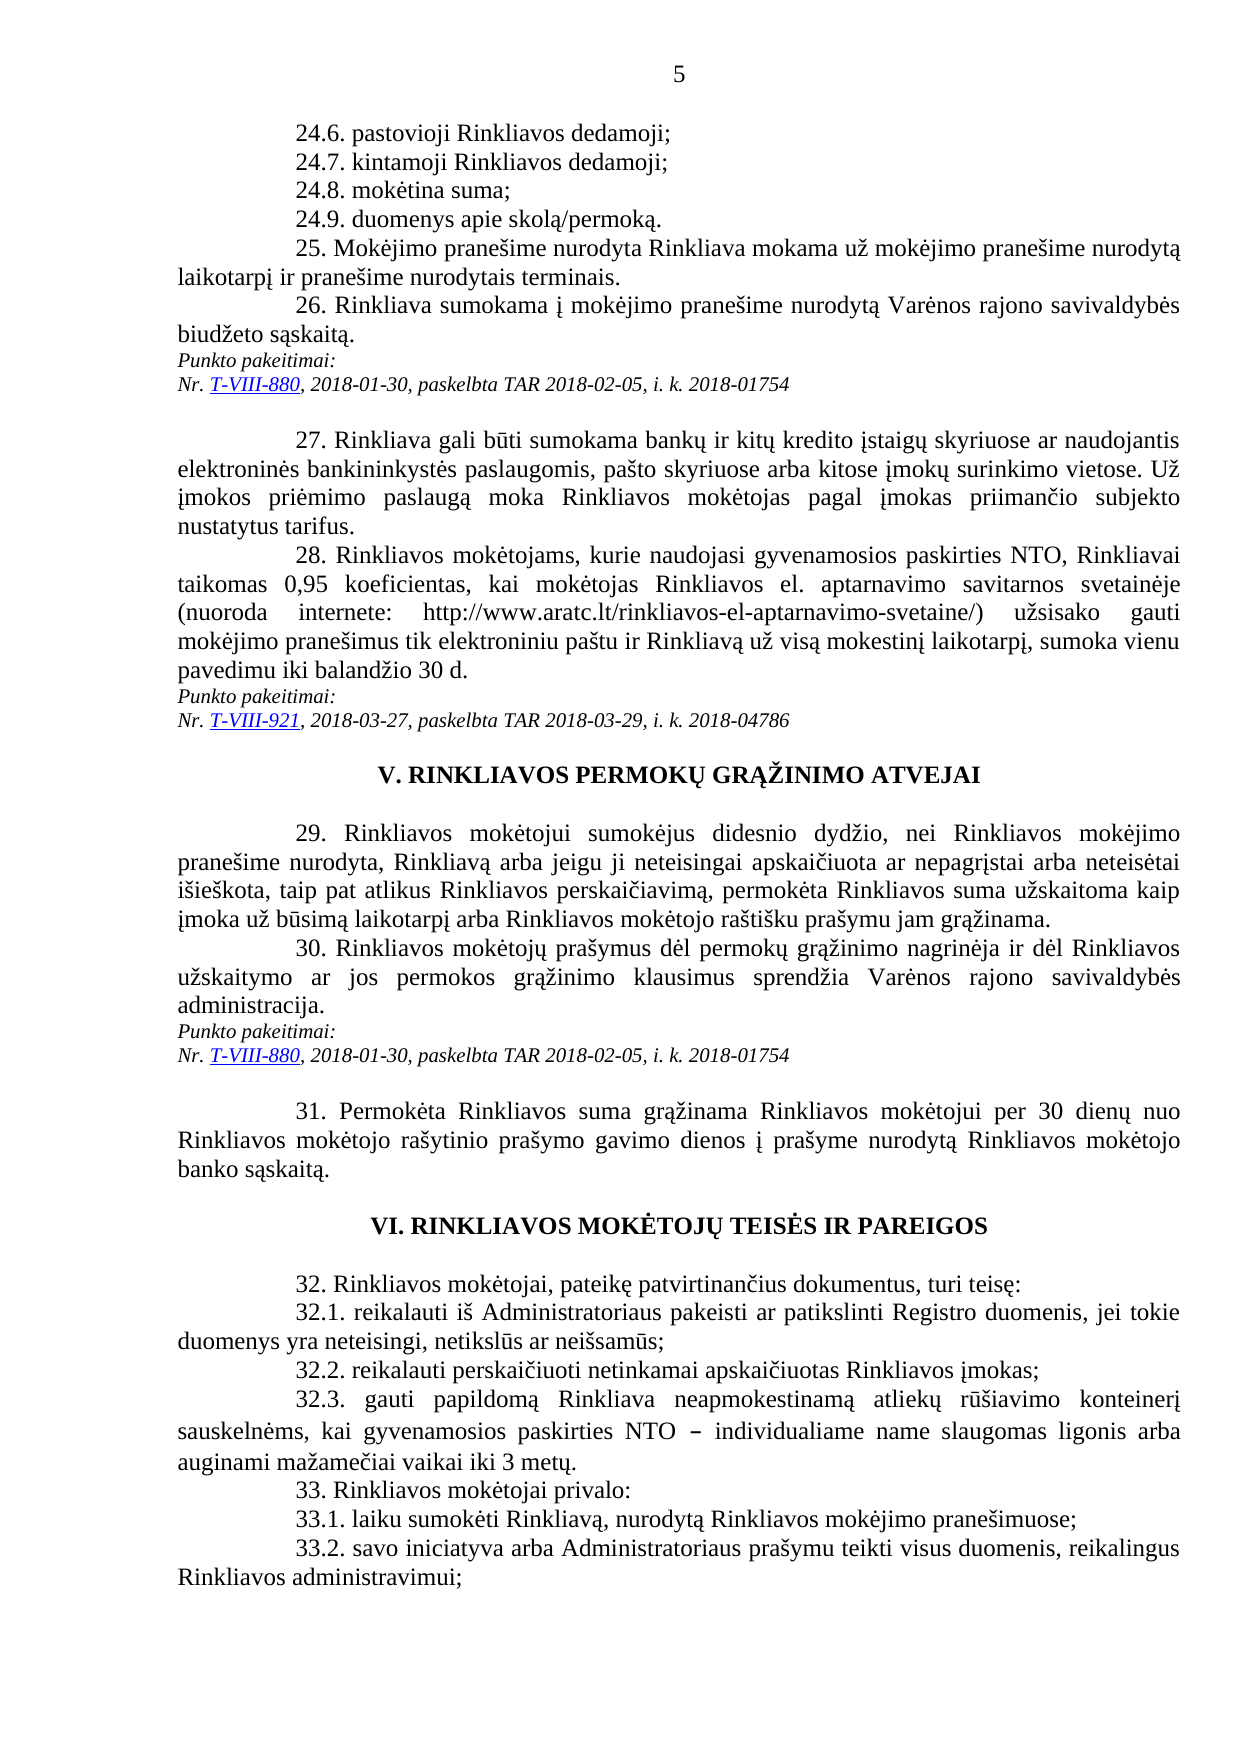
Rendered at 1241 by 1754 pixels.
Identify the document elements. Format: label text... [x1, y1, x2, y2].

text 32. Rinkliavos mokėtojai, pateikę patvirtinančius dokumentus, turi teisę: [295, 1269, 1181, 1297]
text 24.9. duomenys apie skolą/permoką. [177, 204, 1181, 233]
text 27. Rinkliava gali būti sumokama bankų ir kitų kredito įstaigų skyriuose ar naudojantis elektroninės bankininkystės paslaugomis, pašto skyriuose arba kitose įmokų surinkimo vietose. Už įmokos priėmimo paslaugą moka Rinkliavos mokėtojas pagal įmokas priimančio subjekto nustatytus tarifus. [177, 425, 1181, 540]
text Nr. T-VIII-880, 2018-01-30, paskelbta TAR 2018-02-05, i. k. 2018-01754 [177, 372, 1181, 396]
text Nr. T-VIII-880, 2018-01-30, paskelbta TAR 2018-02-05, i. k. 2018-01754 [177, 1043, 1181, 1067]
text 33.2. savo iniciatyva arba Administratoriaus prašymu teikti visus duomenis, reikalingus Rinkliavos administravimui; [177, 1533, 1181, 1590]
text Punkto pakeitimai: [177, 348, 1181, 372]
text 24.8. mokėtina suma; [177, 176, 1181, 204]
text 30. Rinkliavos mokėtojų prašymus dėl permokų grąžinimo nagrinėja ir dėl Rinkliavos užskaitymo ar jos permokos grąžinimo klausimus sprendžia Varėnos rajono savivaldybės administracija. [177, 933, 1181, 1019]
text 33.1. laiku sumokėti Rinkliavą, nurodytą Rinkliavos mokėjimo pranešimuose; [177, 1504, 1181, 1533]
text 32.2. reikalauti perskaičiuoti netinkamai apskaičiuotas Rinkliavos įmokas; [295, 1355, 1181, 1384]
text 32.1. reikalauti iš Administratoriaus pakeisti ar patikslinti Registro duomenis, jei tokie duomenys yra neteisingi, netikslūs ar neišsamūs; [177, 1297, 1181, 1355]
text 33. Rinkliavos mokėtojai privalo: [177, 1475, 1181, 1504]
text 26. Rinkliava sumokama į mokėjimo pranešime nurodytą Varėnos rajono savivaldybės biudžeto sąskaitą. [177, 291, 1181, 348]
text Punkto pakeitimai: [177, 1019, 1181, 1043]
text 25. Mokėjimo pranešime nurodyta Rinkliava mokama už mokėjimo pranešime nurodytą laikotarpį ir pranešime nurodytais terminais. [177, 233, 1181, 291]
text 31. Permokėta Rinkliavos suma grąžinama Rinkliavos mokėtojui per 30 dienų nuo Rinkliavos mokėtojo rašytinio prašymo gavimo dienos į prašyme nurodytą Rinkliavos mokėtojo banko sąskaitą. [177, 1096, 1181, 1182]
text Nr. T-VIII-921, 2018-03-27, paskelbta TAR 2018-03-29, i. k. 2018-04786 [177, 708, 1181, 732]
text VI. RINKLIAVOS MOKĖTOJŲ TEISĖS IR PAREIGOS [177, 1211, 1181, 1240]
text 24.7. kintamoji Rinkliavos dedamoji; [177, 147, 1181, 176]
text 28. Rinkliavos mokėtojams, kurie naudojasi gyvenamosios paskirties NTO, Rinkliavai taikomas 0,95 koeficientas, kai mokėtojas Rinkliavos el. aptarnavimo savitarnos svetainėje (nuoroda internete: http://www.aratc.lt/rinkliavos-el-aptarnavimo-svetaine/) užsisako gauti mokėjimo pranešimus tik elektroniniu paštu ir Rinkliavą už visą mokestinį laikotarpį, sumoka vienu pavedimu iki balandžio 30 d. [177, 540, 1181, 684]
text 32.3. gauti papildomą Rinkliava neapmokestinamą atliekų rūšiavimo konteinerį sauskelnėms, kai gyvenamosios paskirties NTO – individualiame name slaugomas ligonis arba auginami mažamečiai vaikai iki 3 metų. [177, 1384, 1181, 1475]
text Punkto pakeitimai: [177, 684, 1181, 708]
text 29. Rinkliavos mokėtojui sumokėjus didesnio dydžio, nei Rinkliavos mokėjimo pranešime nurodyta, Rinkliavą arba jeigu ji neteisingai apskaičiuota ar nepagrįstai arba neteisėtai išieškota, taip pat atlikus Rinkliavos perskaičiavimą, permokėta Rinkliavos suma užskaitoma kaip įmoka už būsimą laikotarpį arba Rinkliavos mokėtojo raštišku prašymu jam grąžinama. [177, 818, 1181, 933]
text V. RINKLIAVOS PERMOKŲ GRĄŽINIMO ATVEJAI [177, 761, 1181, 789]
text 24.6. pastovioji Rinkliavos dedamoji; [177, 118, 1181, 147]
